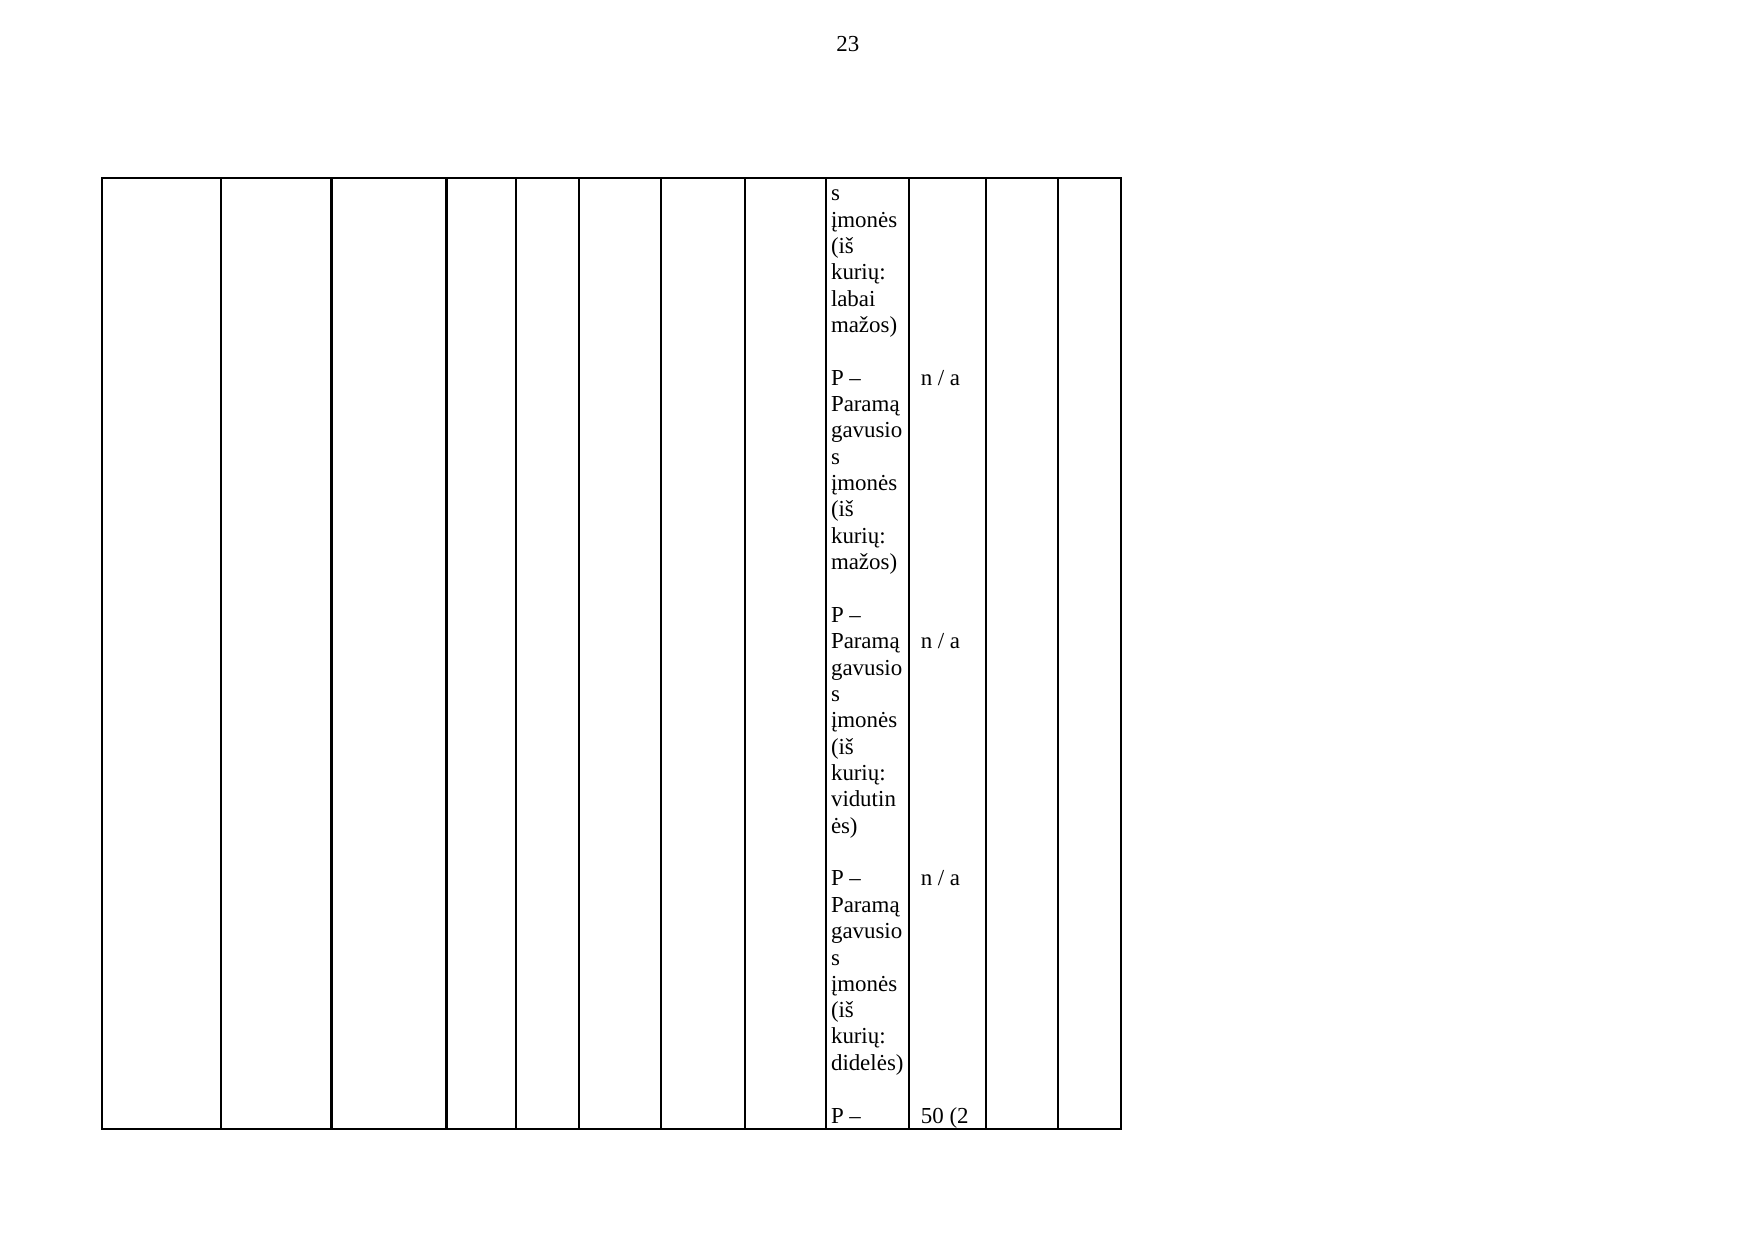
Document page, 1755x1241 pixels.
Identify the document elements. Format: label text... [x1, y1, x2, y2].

table_cell [448, 179, 515, 1128]
table_cell [580, 179, 660, 1128]
table_cell [103, 179, 220, 1128]
table_cell s įmonės (iš kurių: labai mažos) P – Paramą gavusios įmonės (iš kurių: mažos) P – Paramą gavusios įmonės (iš kurių: vidutinės) P – Paramą gavusios įmonės (iš kurių: didelės) P – [827, 179, 908, 1128]
table_cell [987, 179, 1057, 1128]
table_cell [746, 179, 825, 1128]
table_cell [333, 179, 445, 1128]
table_cell [222, 179, 330, 1128]
table_cell [662, 179, 744, 1128]
table_cell n / a n / a n / a 50 (2 [910, 179, 985, 1128]
table_cell [517, 179, 578, 1128]
table_cell - [1059, 179, 1120, 1128]
